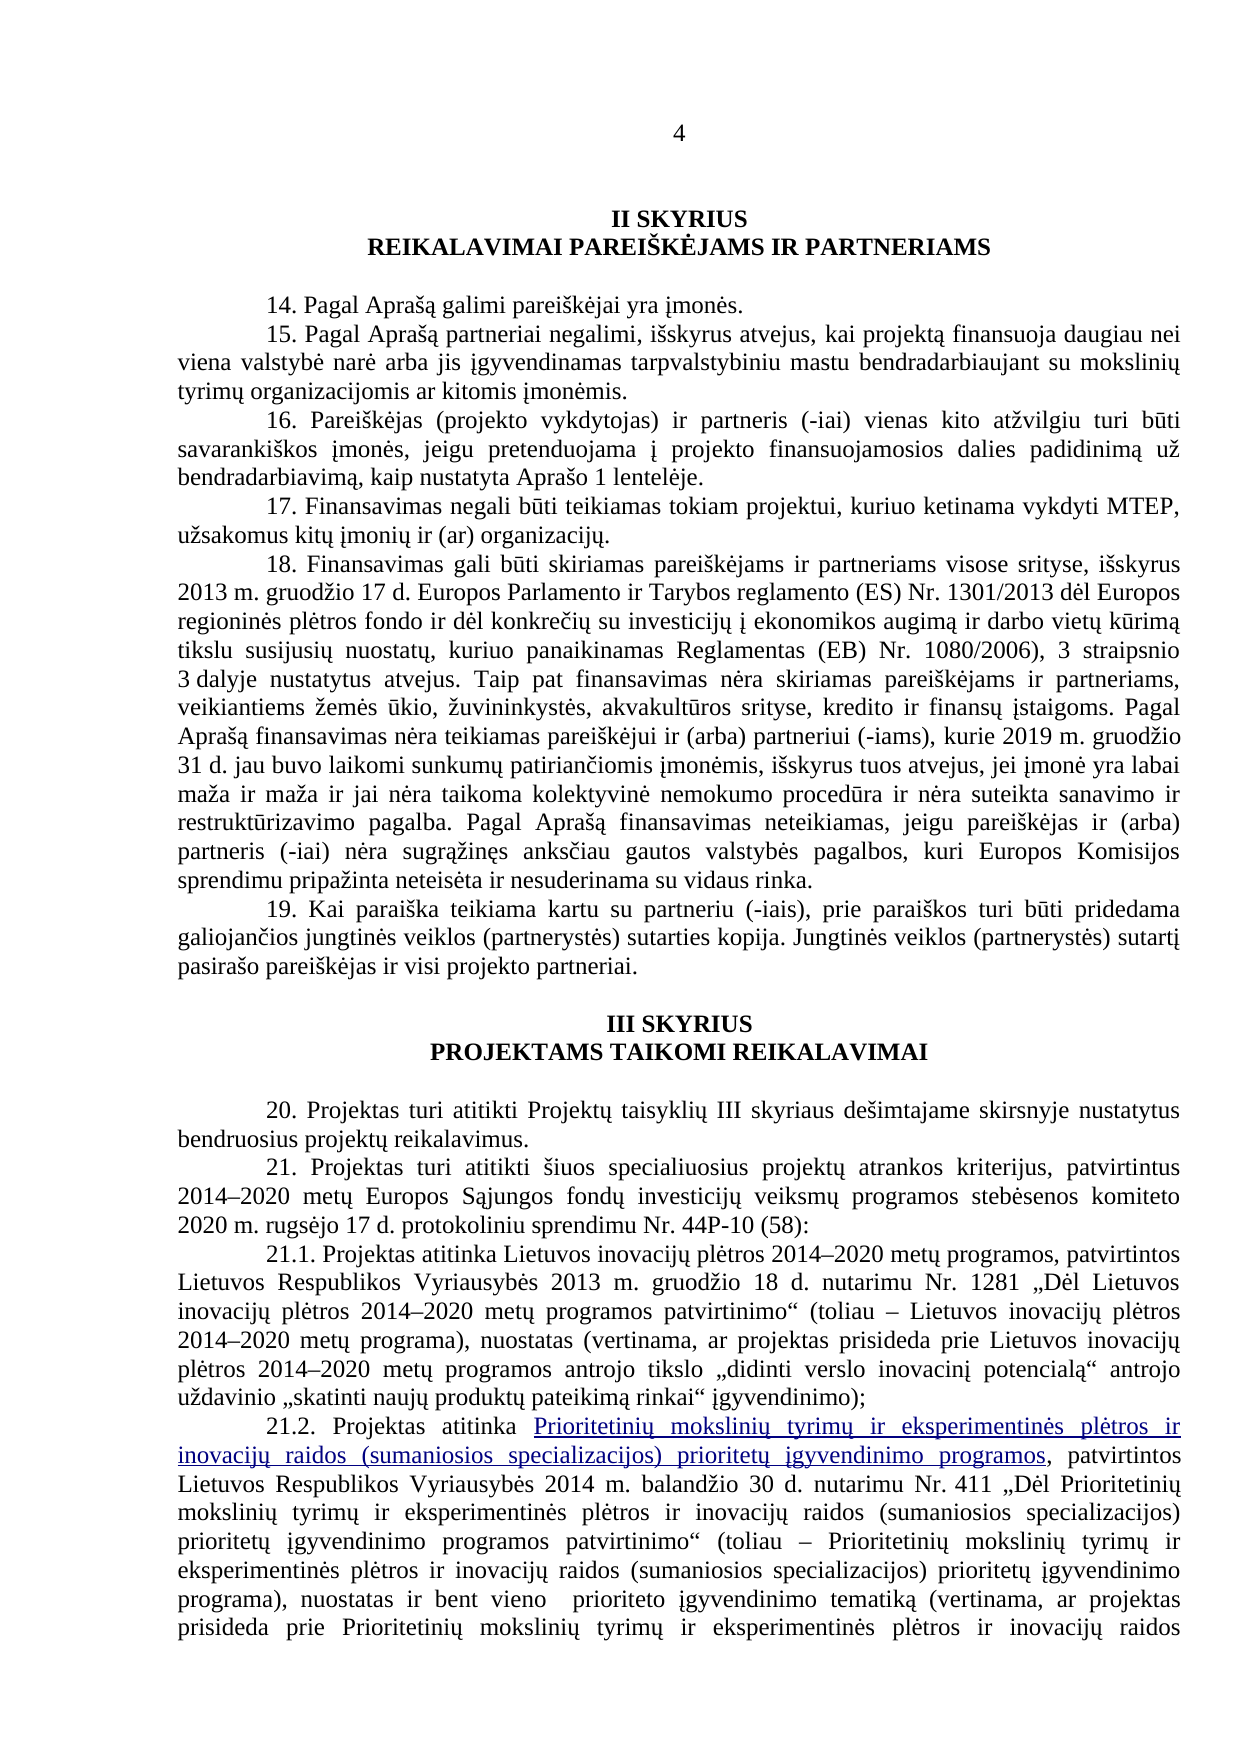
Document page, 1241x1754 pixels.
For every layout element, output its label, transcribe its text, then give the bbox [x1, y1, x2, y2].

text 16. Pareiškėjas (projekto vykdytojas) ir partneris (-iai) vienas kito atžvilgiu turi būti savarankiškos įmonės, jeigu pretenduojama į projekto finansuojamosios dalies padidinimą už bendradarbiavimą, kaip nustatyta Aprašo 1 lentelėje. [177, 405, 1181, 491]
text REIKALAVIMAI PAREIŠKĖJAMS IR PARTNERIAMS [177, 232, 1181, 261]
text 21.2. Projektas atitinka Prioritetinių mokslinių tyrimų ir eksperimentinės plėtros ir inovacijų raidos (sumaniosios specializacijos) prioritetų įgyvendinimo programos, patvirtintos Lietuvos Respublikos Vyriausybės 2014 m. balandžio 30 d. nutarimu Nr. 411 „Dėl Prioritetinių mokslinių tyrimų ir eksperimentinės plėtros ir inovacijų raidos (sumaniosios specializacijos) prioritetų įgyvendinimo programos patvirtinimo“ (toliau – Prioritetinių mokslinių tyrimų ir eksperimentinės plėtros ir inovacijų raidos (sumaniosios specializacijos) prioritetų įgyvendinimo programa), nuostatas ir bent vieno prioriteto įgyvendinimo tematiką (vertinama, ar projektas prisideda prie Prioritetinių mokslinių tyrimų ir eksperimentinės plėtros ir inovacijų raidos [177, 1411, 1181, 1641]
text PROJEKTAMS TAIKOMI REIKALAVIMAI [177, 1037, 1181, 1066]
text 20. Projektas turi atitikti Projektų taisyklių III skyriaus dešimtajame skirsnyje nustatytus bendruosius projektų reikalavimus. [177, 1095, 1181, 1152]
text 15. Pagal Aprašą partneriai negalimi, išskyrus atvejus, kai projektą finansuoja daugiau nei viena valstybė narė arba jis įgyvendinamas tarpvalstybiniu mastu bendradarbiaujant su mokslinių tyrimų organizacijomis ar kitomis įmonėmis. [177, 319, 1181, 405]
text 19. Kai paraiška teikiama kartu su partneriu (-iais), prie paraiškos turi būti pridedama galiojančios jungtinės veiklos (partnerystės) sutarties kopija. Jungtinės veiklos (partnerystės) sutartį pasirašo pareiškėjas ir visi projekto partneriai. [177, 894, 1181, 980]
text 21. Projektas turi atitikti šiuos specialiuosius projektų atrankos kriterijus, patvirtintus 2014–2020 metų Europos Sąjungos fondų investicijų veiksmų programos stebėsenos komiteto 2020 m. rugsėjo 17 d. protokoliniu sprendimu Nr. 44P-10 (58): [177, 1152, 1181, 1239]
text 14. Pagal Aprašą galimi pareiškėjai yra įmonės. [177, 290, 1181, 319]
text II SKYRIUS [177, 204, 1181, 232]
text III SKYRIUS [177, 1009, 1181, 1037]
text 18. Finansavimas gali būti skiriamas pareiškėjams ir partneriams visose srityse, išskyrus 2013 m. gruodžio 17 d. Europos Parlamento ir Tarybos reglamento (ES) Nr. 1301/2013 dėl Europos regioninės plėtros fondo ir dėl konkrečių su investicijų į ekonomikos augimą ir darbo vietų kūrimą tikslu susijusių nuostatų, kuriuo panaikinamas Reglamentas (EB) Nr. 1080/2006), 3 straipsnio 3 dalyje nustatytus atvejus. Taip pat finansavimas nėra skiriamas pareiškėjams ir partneriams, veikiantiems žemės ūkio, žuvininkystės, akvakultūros srityse, kredito ir finansų įstaigoms. Pagal Aprašą finansavimas nėra teikiamas pareiškėjui ir (arba) partneriui (-iams), kurie 2019 m. gruodžio 31 d. jau buvo laikomi sunkumų patiriančiomis įmonėmis, išskyrus tuos atvejus, jei įmonė yra labai maža ir maža ir jai nėra taikoma kolektyvinė nemokumo procedūra ir nėra suteikta sanavimo ir restruktūrizavimo pagalba. Pagal Aprašą finansavimas neteikiamas, jeigu pareiškėjas ir (arba) partneris (-iai) nėra sugrąžinęs anksčiau gautos valstybės pagalbos, kuri Europos Komisijos sprendimu pripažinta neteisėta ir nesuderinama su vidaus rinka. [177, 549, 1181, 894]
text 17. Finansavimas negali būti teikiamas tokiam projektui, kuriuo ketinama vykdyti MTEP, užsakomus kitų įmonių ir (ar) organizacijų. [177, 491, 1181, 549]
text 21.1. Projektas atitinka Lietuvos inovacijų plėtros 2014–2020 metų programos, patvirtintos Lietuvos Respublikos Vyriausybės 2013 m. gruodžio 18 d. nutarimu Nr. 1281 „Dėl Lietuvos inovacijų plėtros 2014–2020 metų programos patvirtinimo“ (toliau – Lietuvos inovacijų plėtros 2014–2020 metų programa), nuostatas (vertinama, ar projektas prisideda prie Lietuvos inovacijų plėtros 2014–2020 metų programos antrojo tikslo „didinti verslo inovacinį potencialą“ antrojo uždavinio „skatinti naujų produktų pateikimą rinkai“ įgyvendinimo); [177, 1239, 1181, 1411]
